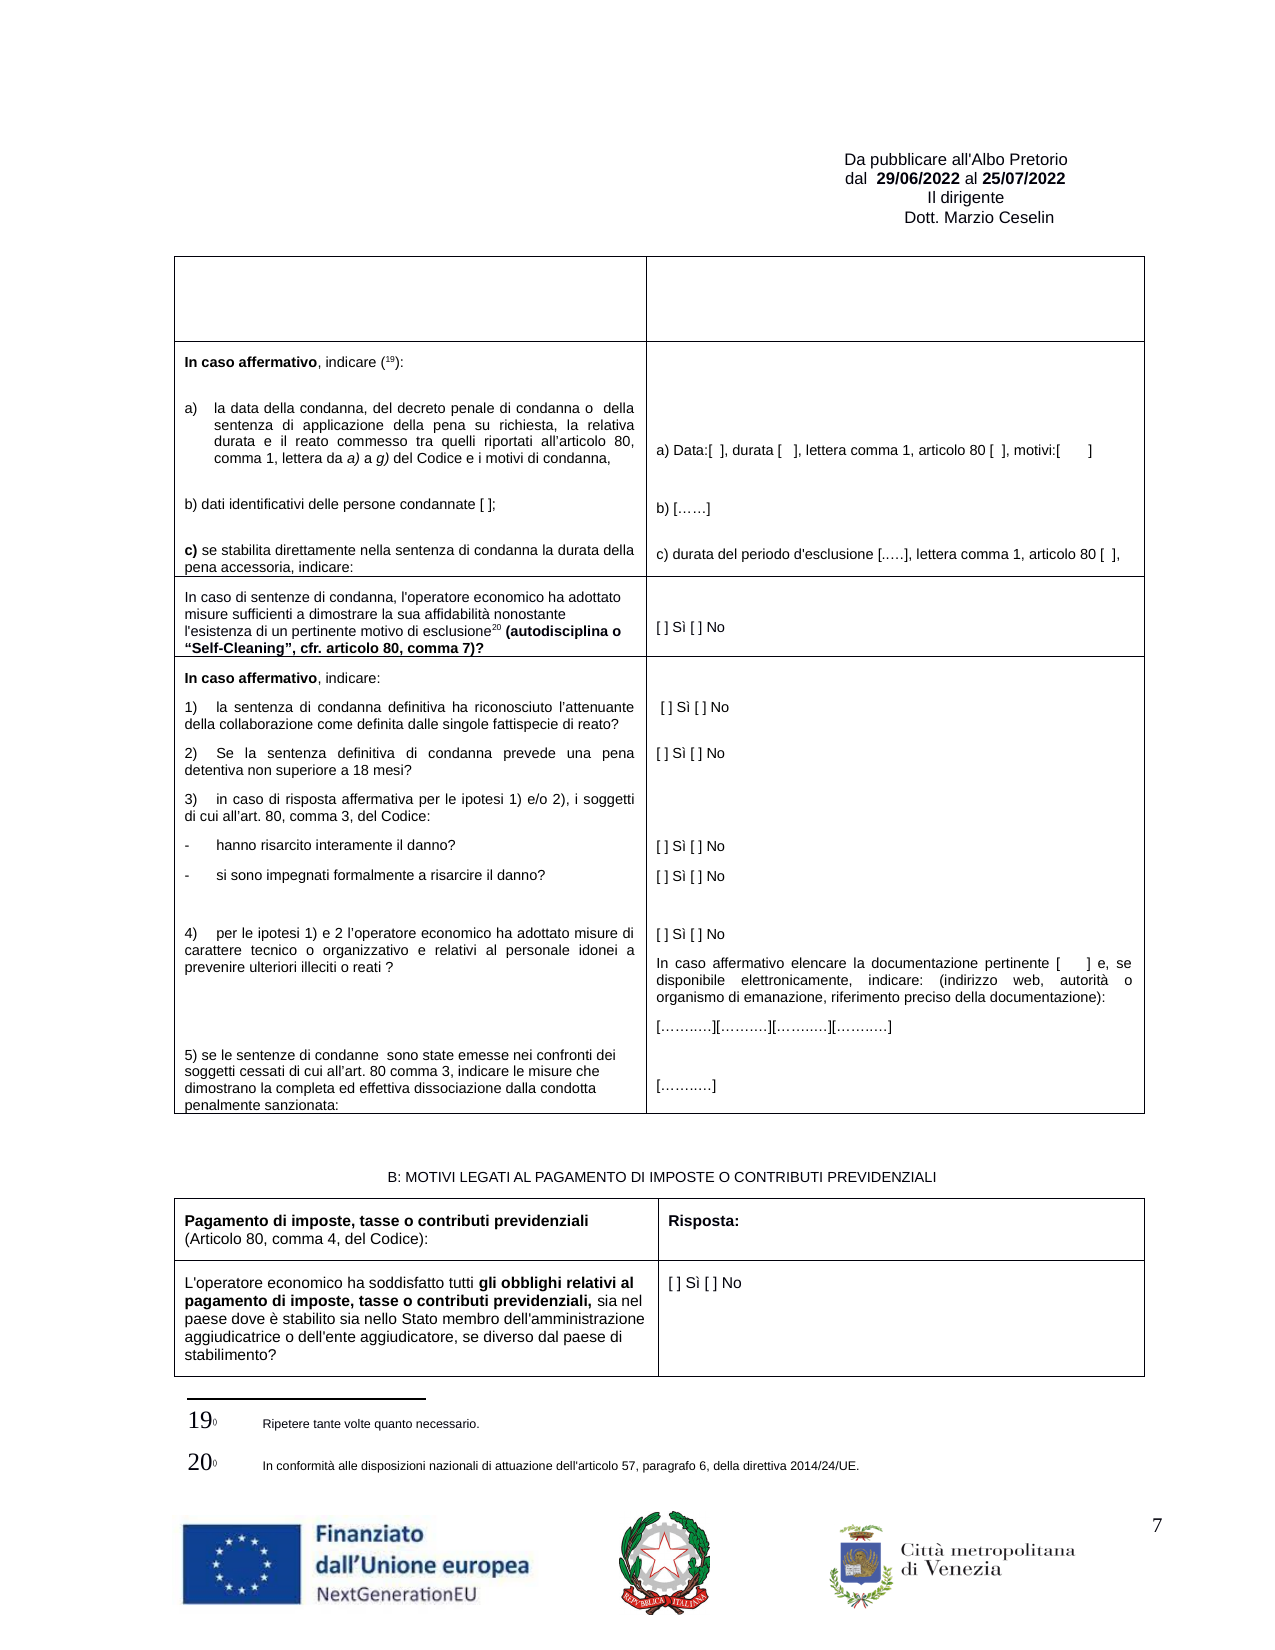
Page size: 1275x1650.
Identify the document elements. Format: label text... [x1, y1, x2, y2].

picture [820, 1511, 1082, 1615]
picture [172, 1515, 539, 1615]
table_cell L'operatore economico ha soddisfatto tutti gli obblighi relativi al pagamento di imposte, tasse o contributi previdenziali, sia nel paese dove è stabilito sia nello Stato membro dell'amministrazione aggiudicatrice o dell'ente aggiudicatore, se diverso dal paese di stabilimento? [175, 1261, 658, 1376]
text B: MOTIVI LEGATI AL PAGAMENTO DI IMPOSTE O CONTRIBUTI PREVIDENZIALI [187, 1168, 1137, 1185]
table_header Pagamento di imposte, tasse o contributi previdenziali (Articolo 80, comma 4, del Codice): [175, 1199, 658, 1260]
table_header Risposta: [659, 1199, 1144, 1260]
table_cell [647, 257, 1144, 341]
picture [619, 1511, 710, 1615]
table_cell [175, 257, 646, 341]
table_cell In caso affermativo, indicare: 1) la sentenza di condanna definitiva ha riconosciuto l’attenuante della collaborazione come definita dalle singole fattispecie di reato? 2) Se la sentenza definitiva di condanna prevede una pena detentiva non superiore a 18 mesi? 3) in caso di risposta affermativa per le ipotesi 1) e/o 2), i soggetti di cui all’art. 80, comma 3, del Codice: - hanno risarcito interamente il danno? - si sono impegnati formalmente a risarcire il danno? 4) per le ipotesi 1) e 2 l’operatore economico ha adottato misure di carattere tecnico o organizzativo e relativi al personale idonei a prevenire ulteriori illeciti o reati ? 5) se le sentenze di condanne sono state emesse nei confronti dei soggetti cessati di cui all’art. 80 comma 3, indicare le misure che dimostrano la completa ed effettiva dissociazione dalla condotta penalmente sanzionata: [175, 657, 646, 1113]
table_cell [ ] Sì [ ] No [ ] Sì [ ] No [ ] Sì [ ] No [ ] Sì [ ] No [ ] Sì [ ] No In caso affermativo elencare la documentazione pertinente [ ] e, se disponibile elettronicamente, indicare: (indirizzo web, autorità o organismo di emanazione, riferimento preciso della documentazione): [……..…][…….…][……..…][……..…] [……..…] [647, 657, 1144, 1113]
table_cell [ ] Sì [ ] No [659, 1261, 1144, 1376]
table_cell [ ] Sì [ ] No [647, 577, 1144, 656]
table_cell In caso affermativo, indicare (): la data della condanna, del decreto penale di condanna o della sentenza di applicazione della pena su richiesta, la relativa durata e il reato commesso tra quelli riportati all’articolo 80, comma 1, lettera da a) a g) del Codice e i motivi di condanna, b) dati identificativi delle persone condannate [ ]; c) se stabilita direttamente nella sentenza di condanna la durata della pena accessoria, indicare: [175, 342, 646, 576]
table_cell In caso di sentenze di condanna, l'operatore economico ha adottato misure sufficienti a dimostrare la sua affidabilità nonostante l'esistenza di un pertinente motivo di esclusione (autodisciplina o “Self-Cleaning”, cfr. articolo 80, comma 7)? [175, 577, 646, 656]
table_cell a) Data:[ ], durata [ ], lettera comma 1, articolo 80 [ ], motivi:[ ] b) [……] c) durata del periodo d'esclusione [..…], lettera comma 1, articolo 80 [ ], [647, 342, 1144, 576]
